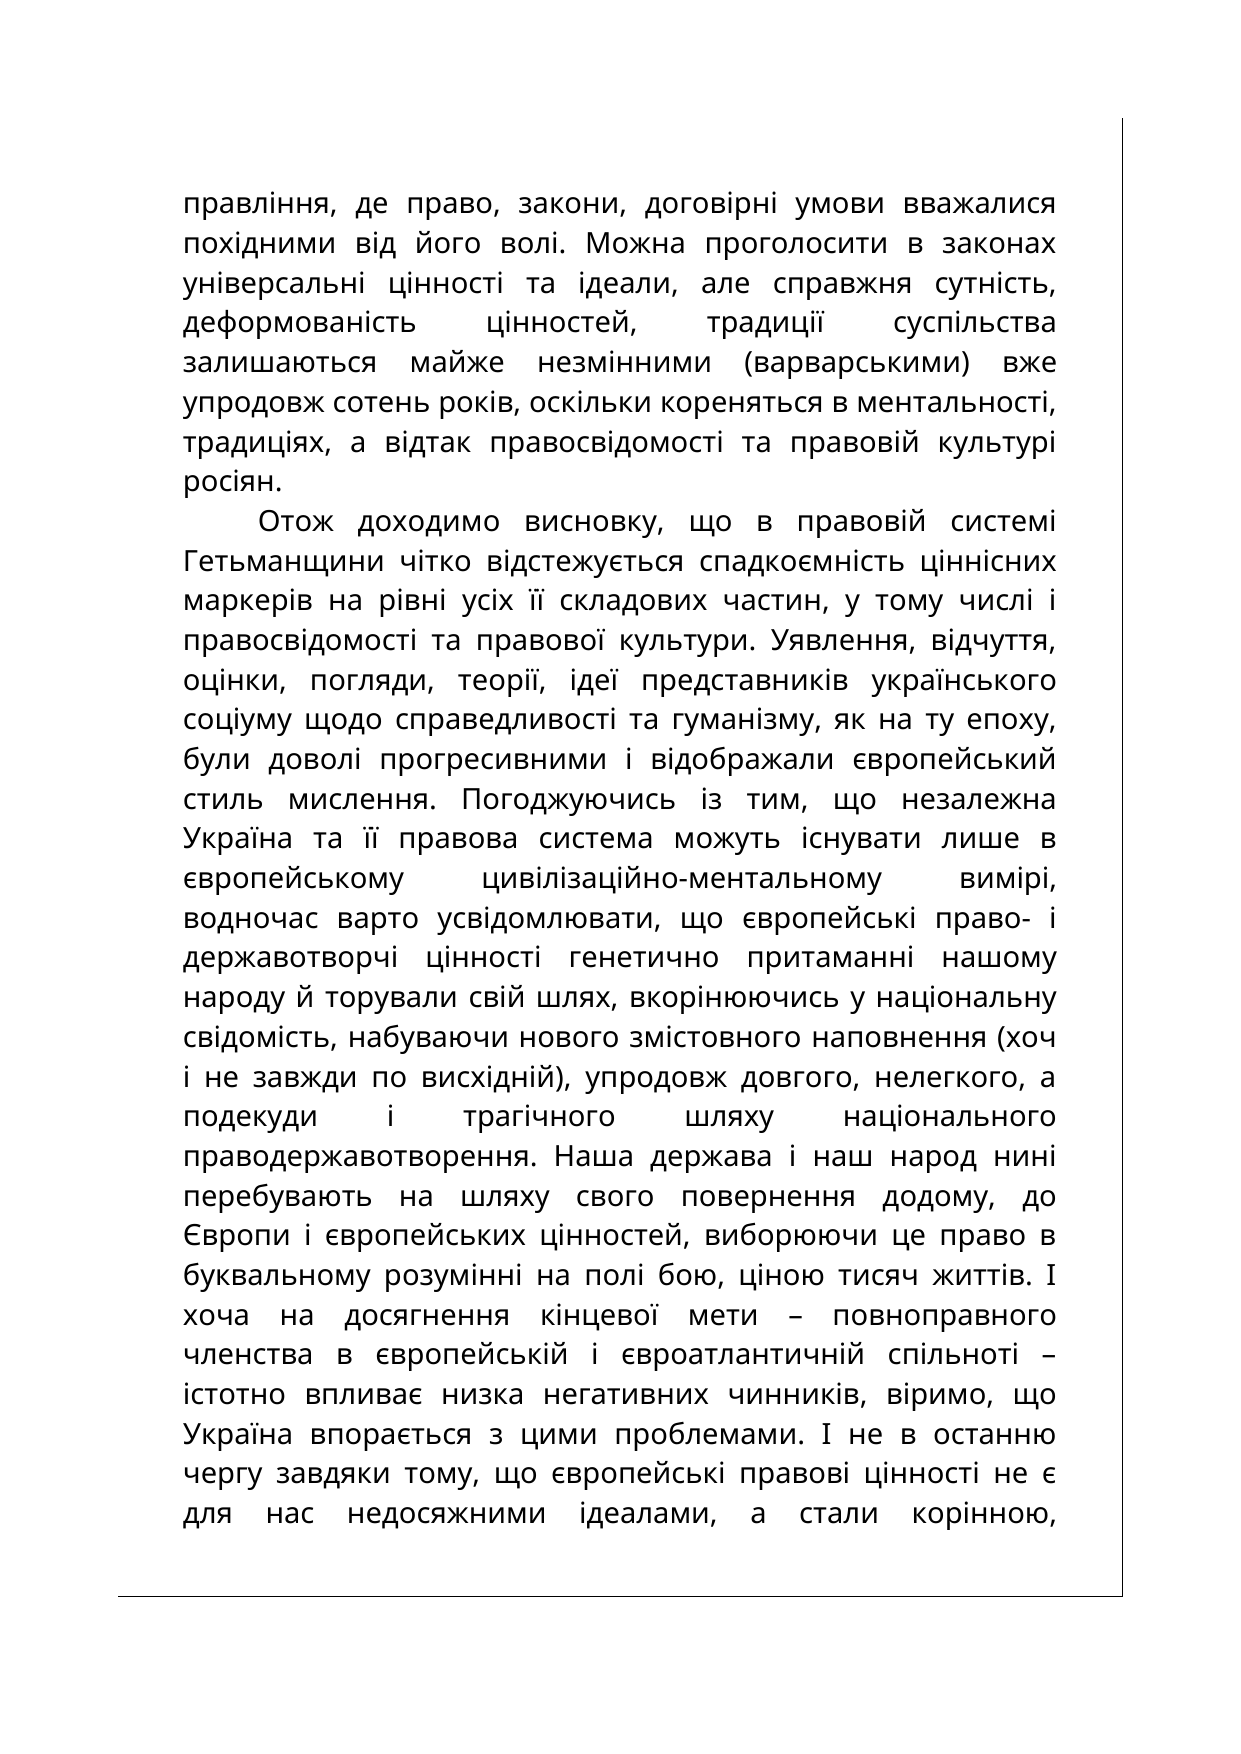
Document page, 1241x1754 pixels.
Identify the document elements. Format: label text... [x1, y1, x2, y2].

text Отож доходимо висновку, що в правовій системі Гетьманщини чітко відстежується спадкоємність ціннісних маркерів на рівні усіх її складових частин, у тому числі і правосвідомості та правової культури. Уявлення, відчуття, оцінки, погляди, теорії, ідеї представників українського соціуму щодо справедливості та гуманізму, як на ту епоху, були доволі прогресивними і відображали європейський стиль мислення. Погоджуючись із тим, що незалежна Україна та її правова система можуть існувати лише в європейському цивілізаційно-ментальному вимірі, водночас варто усвідомлювати, що європейські право- і державотворчі цінності генетично притаманні нашому народу й торували свій шлях, вкорінюючись у національну свідомість, набуваючи нового змістовного наповнення (хоч і не завжди по висхідній), упродовж довгого, нелегкого, а подекуди і трагічного шляху національного праводержавотворення. Наша держава і наш народ нині перебувають на шляху свого повернення додому, до Європи і європейських цінностей, виборюючи це право в буквальному розумінні на полі бою, ціною тисяч життів. І хоча на досягнення кінцевої мети – повноправного членства в європейській і євроатлантичній спільноті – істотно впливає низка негативних чинників, віримо, що Україна впорається з цими проблемами. І не в останню чергу завдяки тому, що європейські правові цінності не є для нас недосяжними ідеалами, а стали корінною, [118, 500, 1122, 1596]
text правління, де право, закони, договірні умови вважалися похідними від його волі. Можна проголосити в законах універсальні цінності та ідеали, але справжня сутність, деформованість цінностей, традиції суспільства залишаються майже незмінними (варварськими) вже упродовж сотень років, оскільки кореняться в ментальності, традиціях, а відтак правосвідомості та правовій культурі росіян. [118, 118, 1122, 500]
